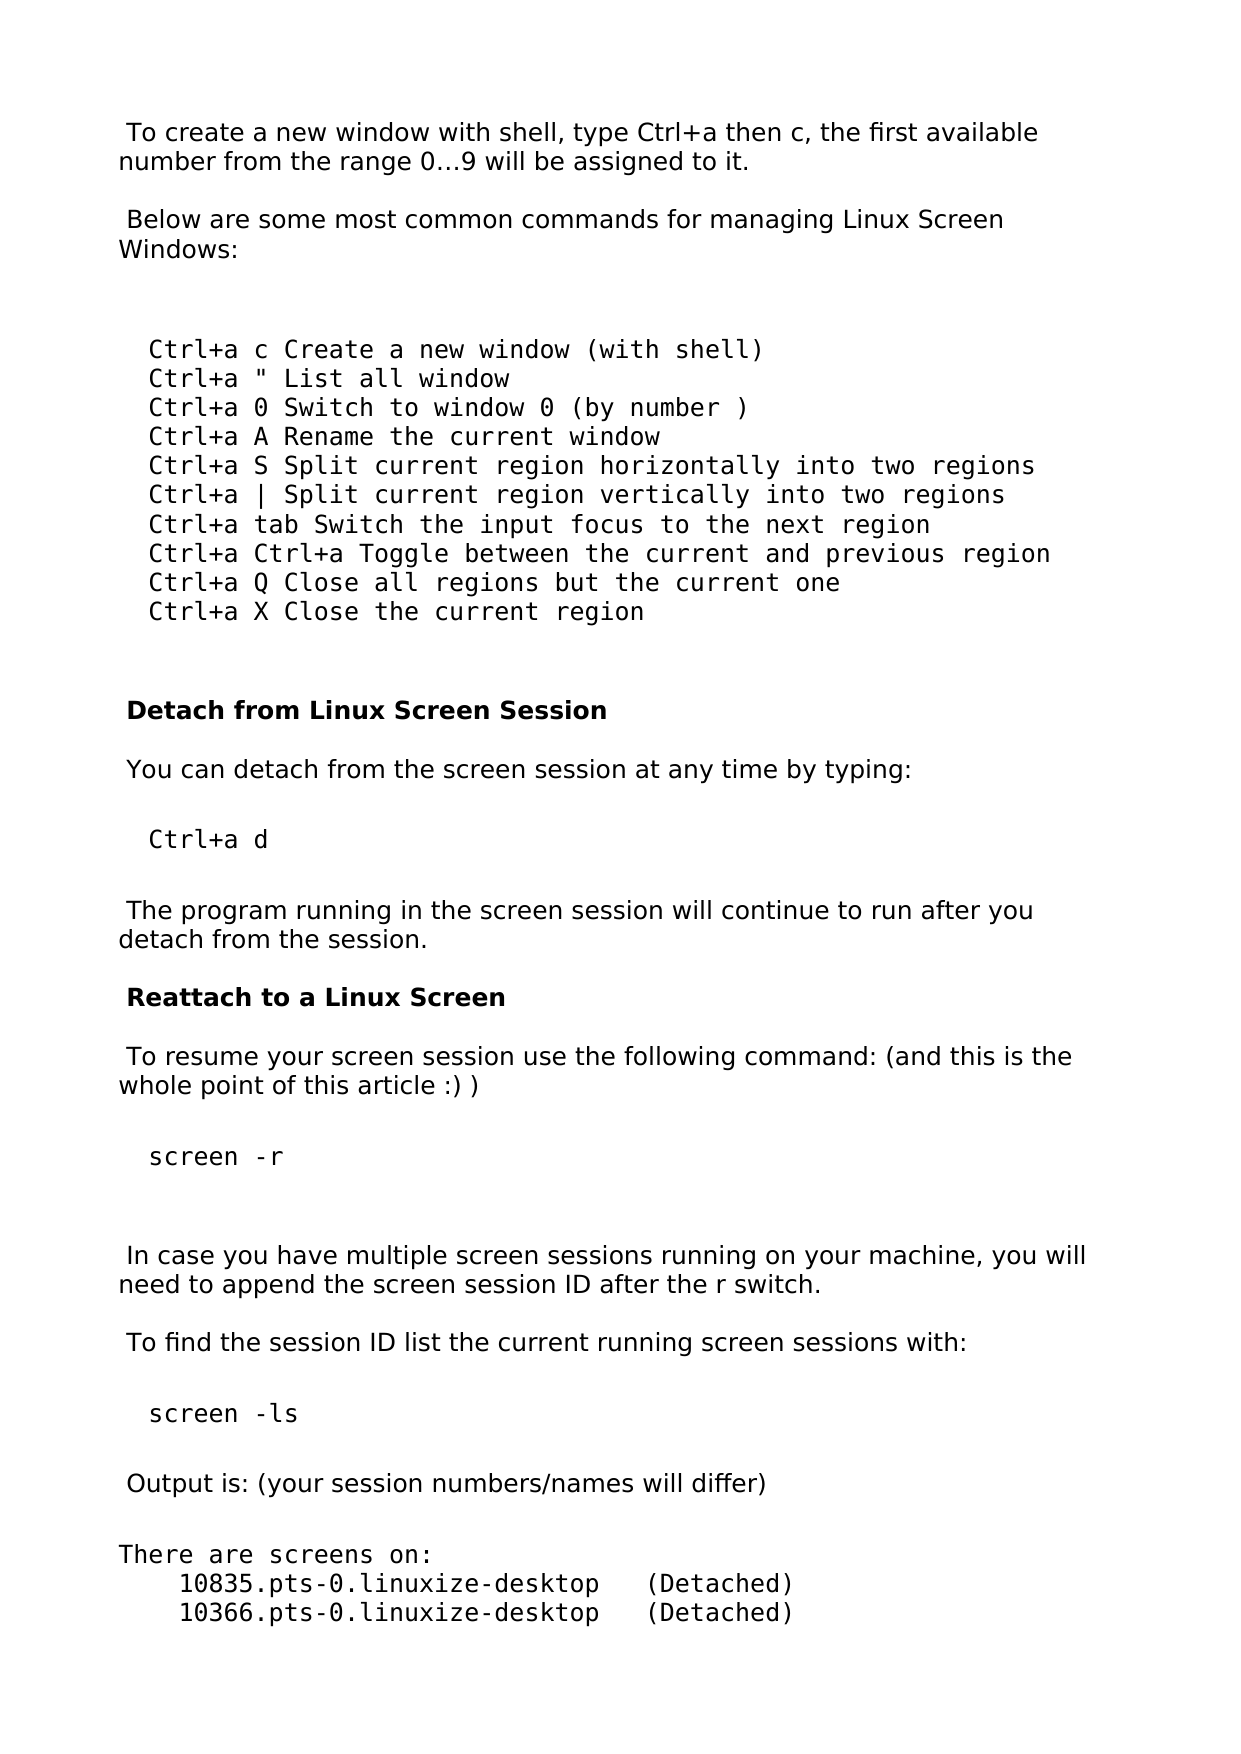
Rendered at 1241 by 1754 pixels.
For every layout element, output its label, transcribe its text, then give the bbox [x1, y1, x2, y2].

text In case you have multiple screen sessions running on your machine, you will need to append the screen session ID after the r switch. To find the session ID list the current running screen sessions with: [118, 1183, 1122, 1387]
text Ctrl+a d [118, 826, 1122, 855]
text To create a new window with shell, type Ctrl+a then c, the first available number from the range 0…9 will be assigned to it. Below are some most common commands for managing Linux Screen Windows: [118, 118, 1122, 322]
text There are screens on: 10835.pts-0.linuxize-desktop (Detached) 10366.pts-0.linuxize-desktop (Detached) [118, 1540, 1122, 1628]
text screen -r [118, 1142, 1122, 1171]
text Output is: (your session numbers/names will differ) [118, 1440, 1122, 1528]
text screen -ls [118, 1399, 1122, 1428]
text Ctrl+a c Create a new window (with shell) Ctrl+a " List all window Ctrl+a 0 Switch to window 0 (by number ) Ctrl+a A Rename the current window Ctrl+a S Split current region horizontally into two regions Ctrl+a | Split current region vertically into two regions Ctrl+a tab Switch the input focus to the next region Ctrl+a Ctrl+a Toggle between the current and previous region Ctrl+a Q Close all regions but the current one Ctrl+a X Close the current region [118, 335, 1122, 626]
text Detach from Linux Screen Session You can detach from the screen session at any time by typing: [118, 638, 1122, 813]
text The program running in the screen session will continue to run after you detach from the session. Reattach to a Linux Screen To resume your screen session use the following command: (and this is the whole point of this article :) ) [118, 867, 1122, 1129]
